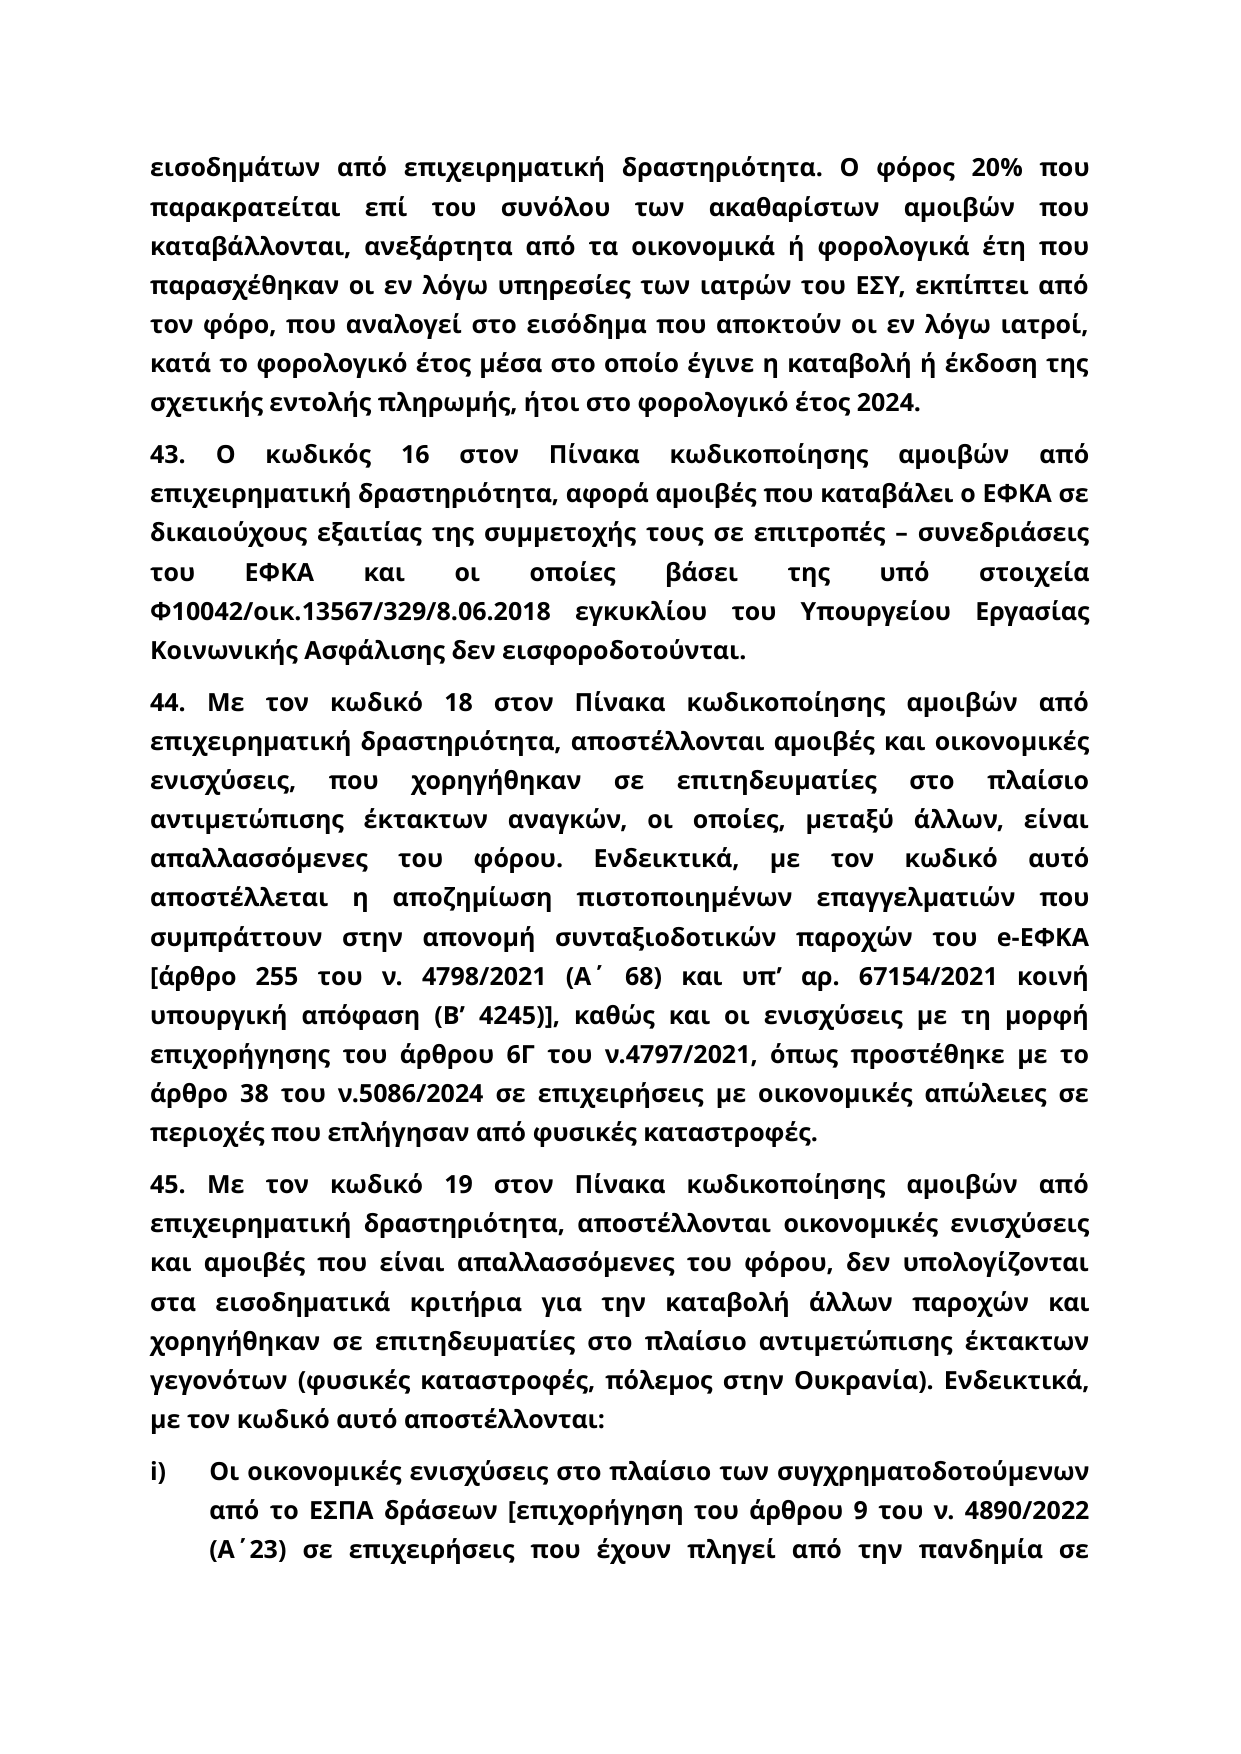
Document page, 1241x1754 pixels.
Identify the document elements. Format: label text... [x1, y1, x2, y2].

text 44. Με τον κωδικό 18 στον Πίνακα κωδικοποίησης αμοιβών από επιχειρηματική δραστηριότητα, αποστέλλονται αμοιβές και οικονομικές ενισχύσεις, που χορηγήθηκαν σε επιτηδευματίες στο πλαίσιο αντιμετώπισης έκτακτων αναγκών, οι οποίες, μεταξύ άλλων, είναι απαλλασσόμενες του φόρου. Ενδεικτικά, με τον κωδικό αυτό αποστέλλεται η αποζημίωση πιστοποιημένων επαγγελματιών που συμπράττουν στην απονομή συνταξιοδοτικών παροχών του e-ΕΦΚΑ [άρθρο 255 του ν. 4798/2021 (Α΄ 68) και υπ’ αρ. 67154/2021 κοινή υπουργική απόφαση (Β’ 4245)], καθώς και οι ενισχύσεις με τη μορφή επιχορήγησης του άρθρου 6Γ του ν.4797/2021, όπως προστέθηκε με το άρθρο 38 του ν.5086/2024 σε επιχειρήσεις με οικονομικές απώλειες σε περιοχές που επλήγησαν από φυσικές καταστροφές. [150, 684, 1090, 1149]
text εισοδημάτων από επιχειρηματική δραστηριότητα. Ο φόρος 20% που παρακρατείται επί του συνόλου των ακαθαρίστων αμοιβών που καταβάλλονται, ανεξάρτητα από τα οικονομικά ή φορολογικά έτη που παρασχέθηκαν οι εν λόγω υπηρεσίες των ιατρών του ΕΣΥ, εκπίπτει από τον φόρο, που αναλογεί στο εισόδημα που αποκτούν οι εν λόγω ιατροί, κατά το φορολογικό έτος μέσα στο οποίο έγινε η καταβολή ή έκδοση της σχετικής εντολής πληρωμής, ήτοι στο φορολογικό έτος 2024. [150, 150, 1090, 419]
text 45. Με τον κωδικό 19 στον Πίνακα κωδικοποίησης αμοιβών από επιχειρηματική δραστηριότητα, αποστέλλονται οικονομικές ενισχύσεις και αμοιβές που είναι απαλλασσόμενες του φόρου, δεν υπολογίζονται στα εισοδηματικά κριτήρια για την καταβολή άλλων παροχών και χορηγήθηκαν σε επιτηδευματίες στο πλαίσιο αντιμετώπισης έκτακτων γεγονότων (φυσικές καταστροφές, πόλεμος στην Ουκρανία). Ενδεικτικά, με τον κωδικό αυτό αποστέλλονται: [150, 1167, 1090, 1436]
text 43. Ο κωδικός 16 στον Πίνακα κωδικοποίησης αμοιβών από επιχειρηματική δραστηριότητα, αφορά αμοιβές που καταβάλει ο ΕΦΚΑ σε δικαιούχους εξαιτίας της συμμετοχής τους σε επιτροπές – συνεδριάσεις του ΕΦΚΑ και οι οποίες βάσει της υπό στοιχεία Φ10042/οικ.13567/329/8.06.2018 εγκυκλίου του Υπουργείου Εργασίας Κοινωνικής Ασφάλισης δεν εισφοροδοτούνται. [150, 437, 1090, 667]
list i) Οι οικονομικές ενισχύσεις στο πλαίσιο των συγχρηματοδοτούμενων από το ΕΣΠΑ δράσεων [επιχορήγηση του άρθρου 9 του ν. 4890/2022 (Α΄23) σε επιχειρήσεις που έχουν πληγεί από την πανδημία σε [150, 1453, 1090, 1566]
